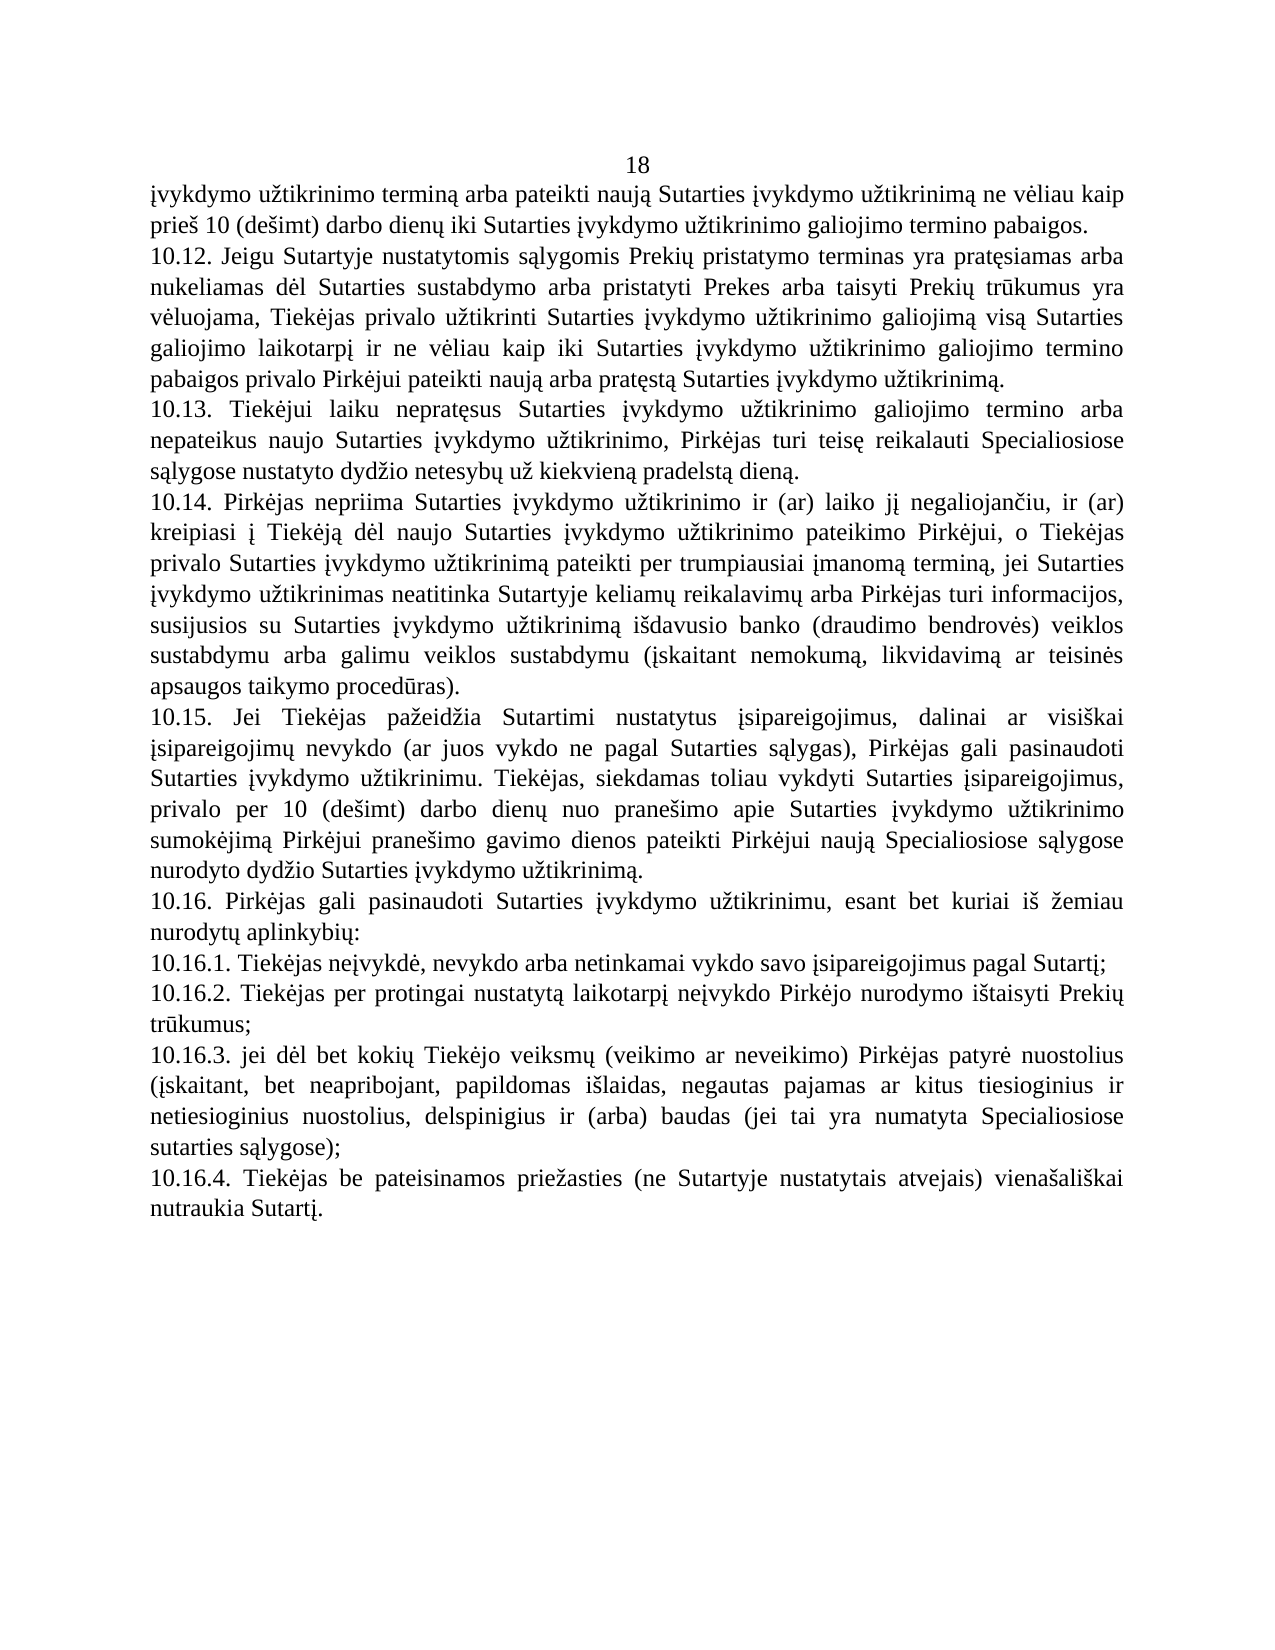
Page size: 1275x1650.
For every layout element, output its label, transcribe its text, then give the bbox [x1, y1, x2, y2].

text 10.16.2. Tiekėjas per protingai nustatytą laikotarpį neįvykdo Pirkėjo nurodymo ištaisyti Prekių trūkumus; [150, 978, 1125, 1038]
text 10.13. Tiekėjui laiku nepratęsus Sutarties įvykdymo užtikrinimo galiojimo termino arba nepateikus naujo Sutarties įvykdymo užtikrinimo, Pirkėjas turi teisę reikalauti Specialiosiose sąlygose nustatyto dydžio netesybų už kiekvieną pradelstą dieną. [150, 394, 1125, 485]
text 10.15. Jei Tiekėjas pažeidžia Sutartimi nustatytus įsipareigojimus, dalinai ar visiškai įsipareigojimų nevykdo (ar juos vykdo ne pagal Sutarties sąlygas), Pirkėjas gali pasinaudoti Sutarties įvykdymo užtikrinimu. Tiekėjas, siekdamas toliau vykdyti Sutarties įsipareigojimus, privalo per 10 (dešimt) darbo dienų nuo pranešimo apie Sutarties įvykdymo užtikrinimo sumokėjimą Pirkėjui pranešimo gavimo dienos pateikti Pirkėjui naują Specialiosiose sąlygose nurodyto dydžio Sutarties įvykdymo užtikrinimą. [150, 702, 1125, 884]
text 10.16. Pirkėjas gali pasinaudoti Sutarties įvykdymo užtikrinimu, esant bet kuriai iš žemiau nurodytų aplinkybių: [150, 886, 1125, 946]
text 10.12. Jeigu Sutartyje nustatytomis sąlygomis Prekių pristatymo terminas yra pratęsiamas arba nukeliamas dėl Sutarties sustabdymo arba pristatyti Prekes arba taisyti Prekių trūkumus yra vėluojama, Tiekėjas privalo užtikrinti Sutarties įvykdymo užtikrinimo galiojimą visą Sutarties galiojimo laikotarpį ir ne vėliau kaip iki Sutarties įvykdymo užtikrinimo galiojimo termino pabaigos privalo Pirkėjui pateikti naują arba pratęstą Sutarties įvykdymo užtikrinimą. [150, 241, 1125, 393]
text 10.16.4. Tiekėjas be pateisinamos priežasties (ne Sutartyje nustatytais atvejais) vienašališkai nutraukia Sutartį. [150, 1163, 1125, 1222]
text 10.16.3. jei dėl bet kokių Tiekėjo veiksmų (veikimo ar neveikimo) Pirkėjas patyrė nuostolius (įskaitant, bet neapribojant, papildomas išlaidas, negautas pajamas ar kitus tiesioginius ir netiesioginius nuostolius, delspinigius ir (arba) baudas (jei tai yra numatyta Specialiosiose sutarties sąlygose); [150, 1040, 1125, 1161]
text įvykdymo užtikrinimo terminą arba pateikti naują Sutarties įvykdymo užtikrinimą ne vėliau kaip prieš 10 (dešimt) darbo dienų iki Sutarties įvykdymo užtikrinimo galiojimo termino pabaigos. [150, 179, 1125, 239]
text 10.16.1. Tiekėjas neįvykdė, nevykdo arba netinkamai vykdo savo įsipareigojimus pagal Sutartį; [150, 948, 1125, 976]
text 10.14. Pirkėjas nepriima Sutarties įvykdymo užtikrinimo ir (ar) laiko jį negaliojančiu, ir (ar) kreipiasi į Tiekėją dėl naujo Sutarties įvykdymo užtikrinimo pateikimo Pirkėjui, o Tiekėjas privalo Sutarties įvykdymo užtikrinimą pateikti per trumpiausiai įmanomą terminą, jei Sutarties įvykdymo užtikrinimas neatitinka Sutartyje keliamų reikalavimų arba Pirkėjas turi informacijos, susijusios su Sutarties įvykdymo užtikrinimą išdavusio banko (draudimo bendrovės) veiklos sustabdymu arba galimu veiklos sustabdymu (įskaitant nemokumą, likvidavimą ar teisinės apsaugos taikymo procedūras). [150, 487, 1125, 700]
